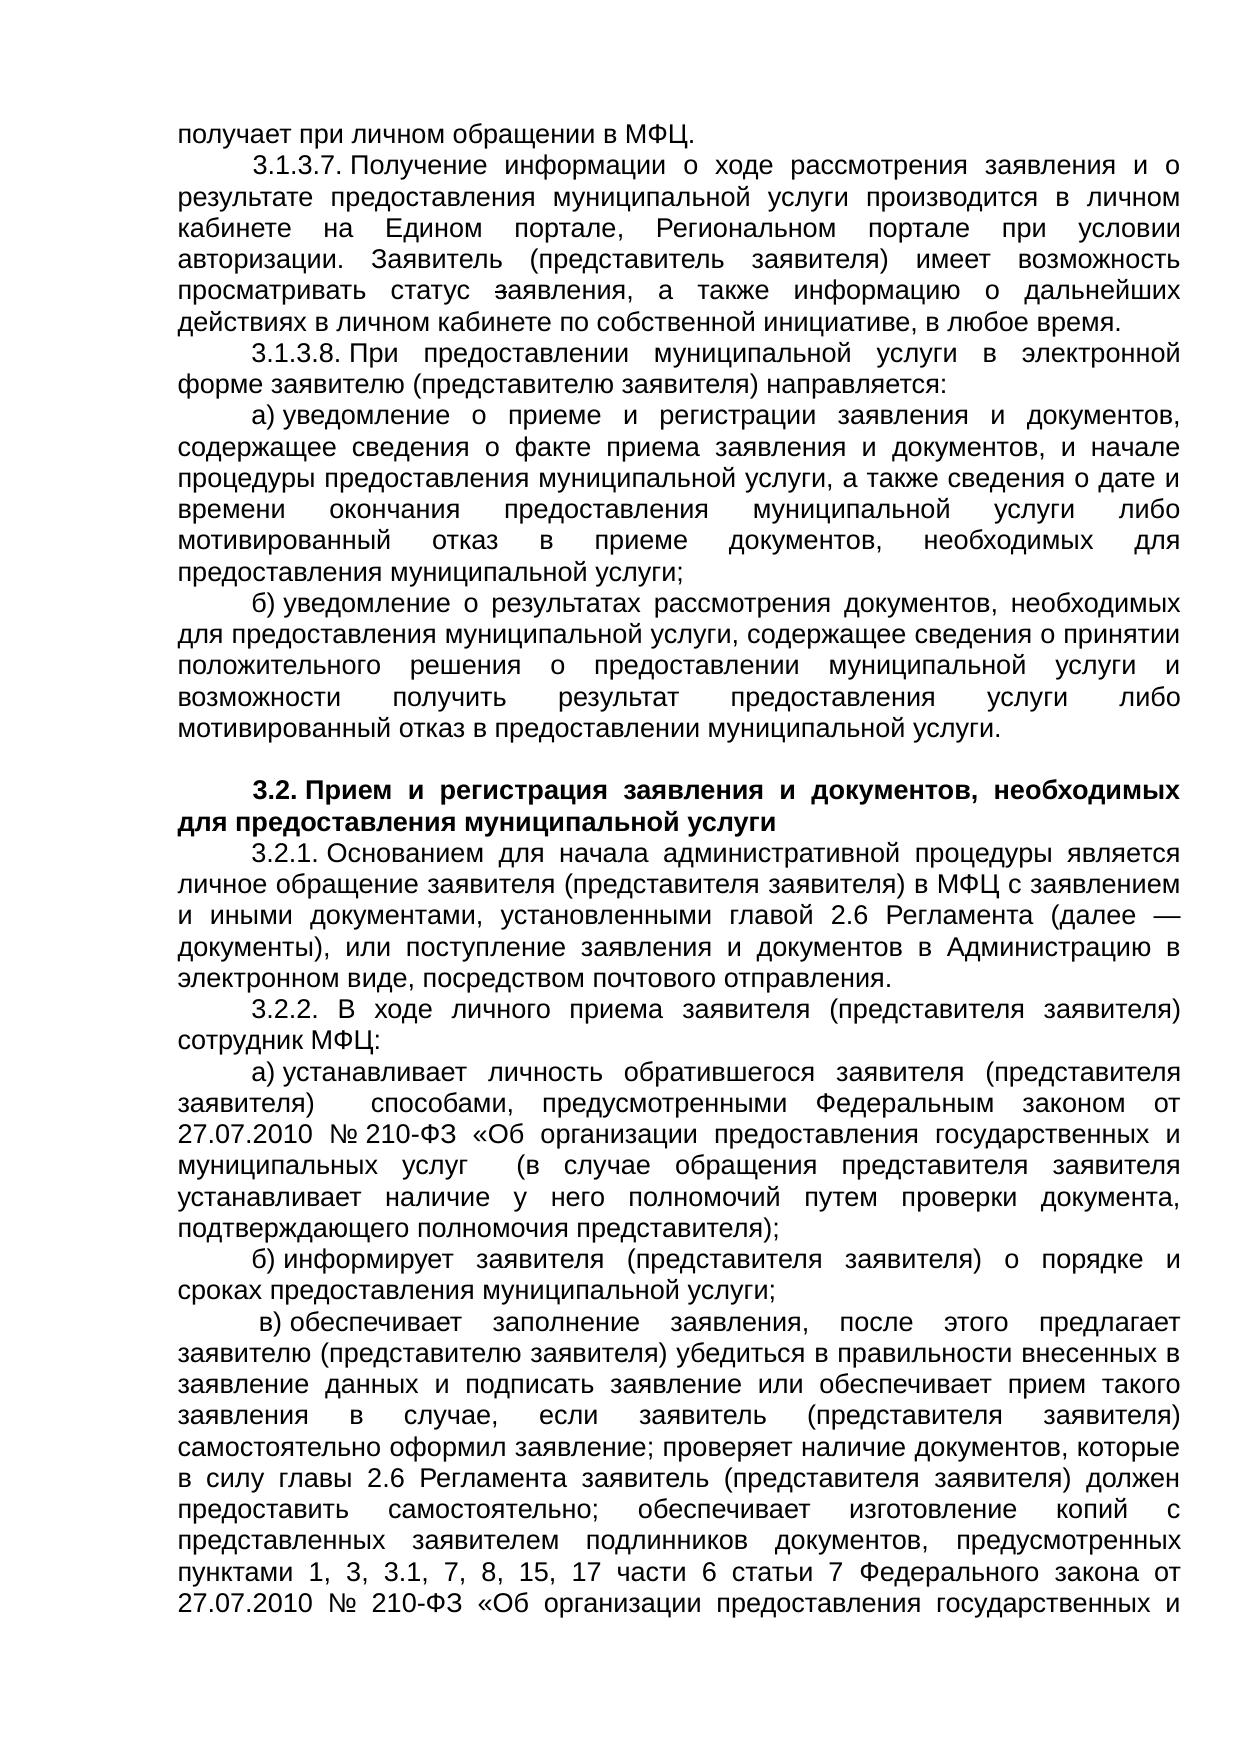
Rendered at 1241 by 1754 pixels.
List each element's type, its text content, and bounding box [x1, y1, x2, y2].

text а) уведомление о приеме и регистрации заявления и документов, содержащее сведения о факте приема заявления и документов, и начале процедуры предоставления муниципальной услуги, а также сведения о дате и времени окончания предоставления муниципальной услуги либо мотивированный отказ в приеме документов, необходимых для предоставления муниципальной услуги; [177, 399, 1181, 587]
text а) устанавливает личность обратившегося заявителя (представителя заявителя) способами, предусмотренными Федеральным законом от 27.07.2010 № 210-ФЗ «Об организации предоставления государственных и муниципальных услуг (в случае обращения представителя заявителя устанавливает наличие у него полномочий путем проверки документа, подтверждающего полномочия представителя); [177, 1056, 1181, 1243]
text б) уведомление о результатах рассмотрения документов, необходимых для предоставления муниципальной услуги, содержащее сведения о принятии положительного решения о предоставлении муниципальной услуги и возможности получить результат предоставления услуги либо мотивированный отказ в предоставлении муниципальной услуги. [177, 587, 1181, 743]
text получает при личном обращении в МФЦ. [177, 118, 1181, 149]
text 3.2.2. В ходе личного приема заявителя (представителя заявителя) сотрудник МФЦ: [177, 993, 1181, 1056]
text б) информирует заявителя (представителя заявителя) о порядке и сроках предоставления муниципальной услуги; [177, 1243, 1181, 1306]
text 3.1.3.7. Получение информации о ходе рассмотрения заявления и о результате предоставления муниципальной услуги производится в личном кабинете на Едином портале, Региональном портале при условии авторизации. Заявитель (представитель заявителя) имеет возможность просматривать статус заявления, а также информацию о дальнейших действиях в личном кабинете по собственной инициативе, в любое время. [177, 149, 1181, 337]
text 3.1.3.8. При предоставлении муниципальной услуги в электронной форме заявителю (представителю заявителя) направляется: [177, 337, 1181, 399]
text 3.2.1. Основанием для начала административной процедуры является личное обращение заявителя (представителя заявителя) в МФЦ с заявлением и иными документами, установленными главой 2.6 Регламента (далее — документы), или поступление заявления и документов в Администрацию в электронном виде, посредством почтового отправления. [177, 837, 1181, 993]
text в) обеспечивает заполнение заявления, после этого предлагает заявителю (представителю заявителя) убедиться в правильности внесенных в заявление данных и подписать заявление или обеспечивает прием такого заявления в случае, если заявитель (представителя заявителя) самостоятельно оформил заявление; проверяет наличие документов, которые в силу главы 2.6 Регламента заявитель (представителя заявителя) должен предоставить самостоятельно; обеспечивает изготовление копий с представленных заявителем подлинников документов, предусмотренных пунктами 1, 3, 3.1, 7, 8, 15, 17 части 6 статьи 7 Федерального закона от 27.07.2010 № 210-ФЗ «Об организации предоставления государственных и [177, 1306, 1181, 1618]
text 3.2. Прием и регистрация заявления и документов, необходимых для предоставления муниципальной услуги [177, 774, 1181, 837]
